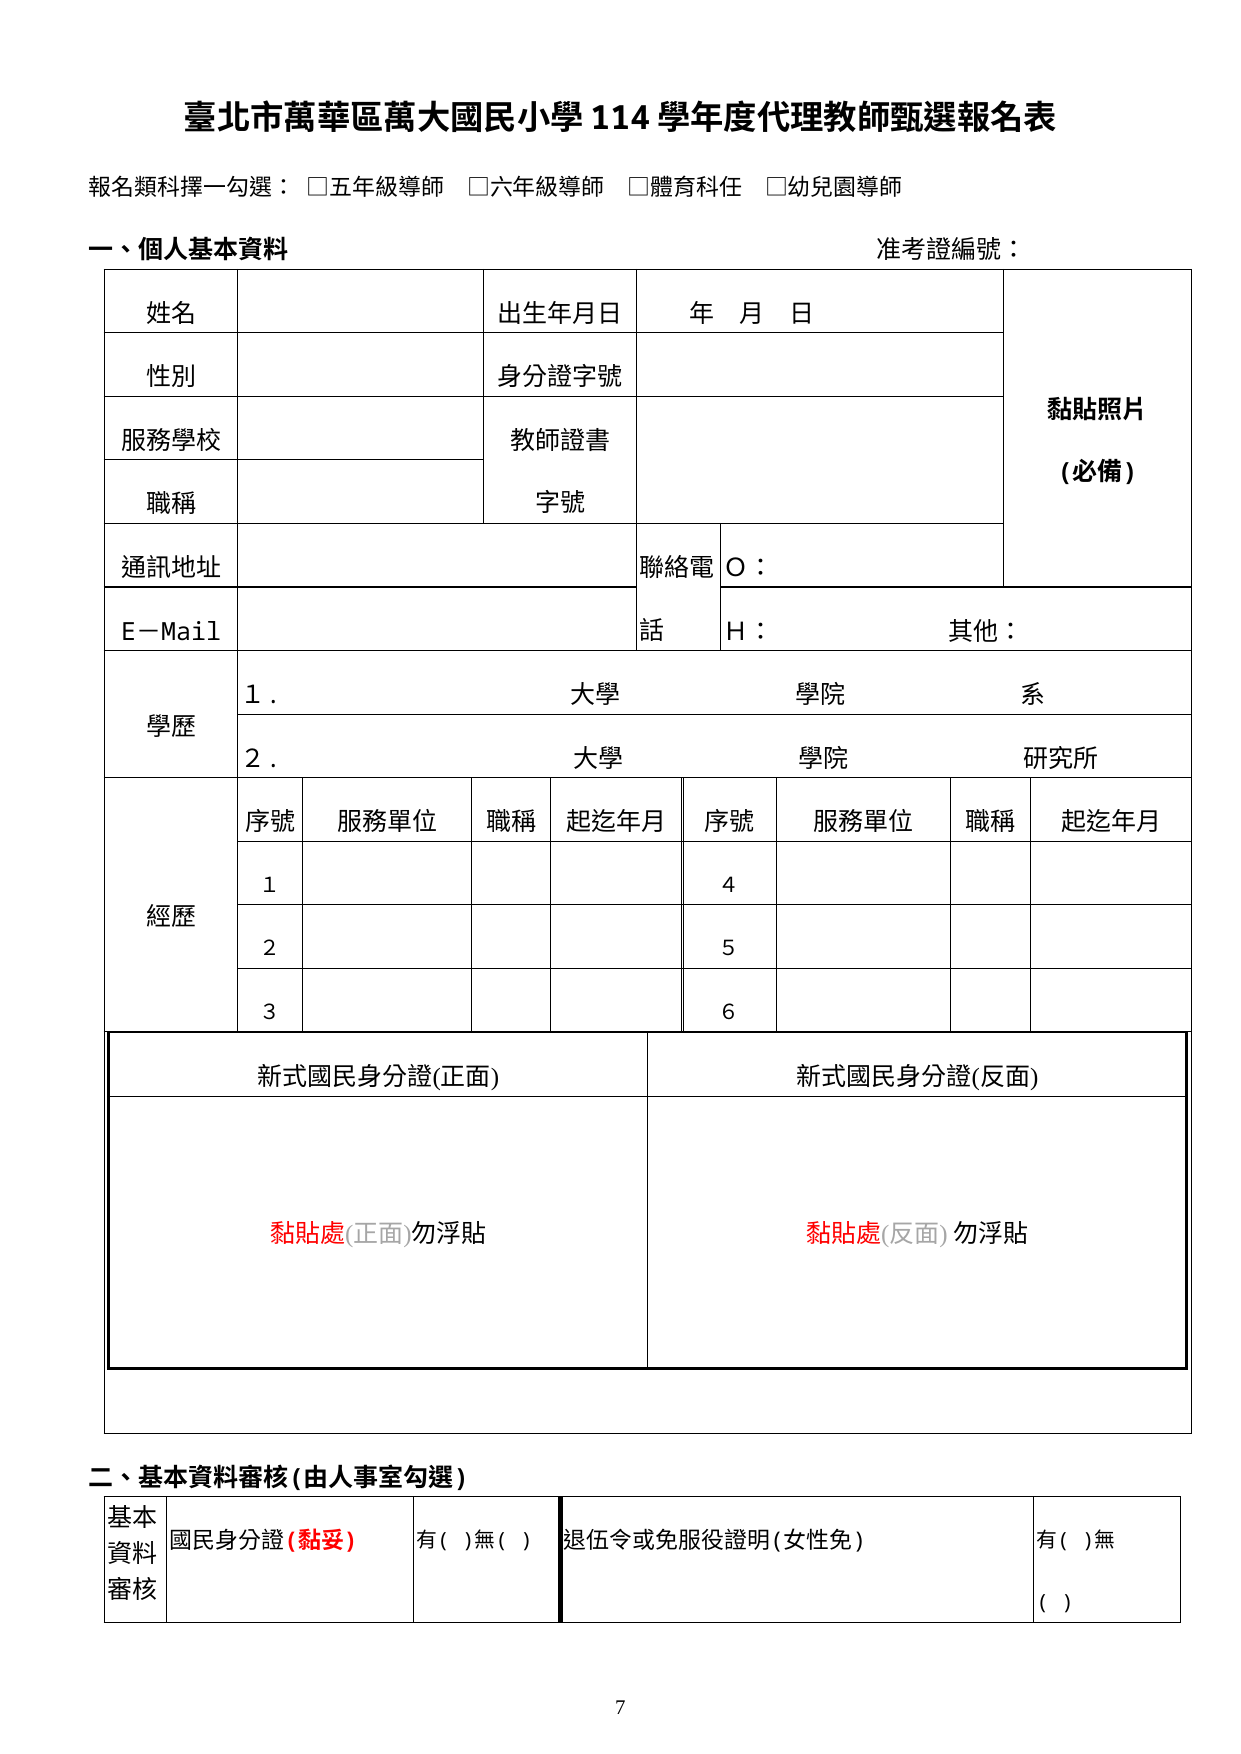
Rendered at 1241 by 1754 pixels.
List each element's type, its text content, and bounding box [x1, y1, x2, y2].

table_cell [1031, 905, 1191, 968]
table_header 退伍令或免服役證明(女性免) [563, 1497, 1033, 1622]
table_cell [303, 905, 471, 968]
table_cell 序號 [238, 778, 302, 841]
table_cell １. 大學 學院 系 [238, 651, 1191, 713]
table_cell 職稱 [472, 778, 550, 841]
table_cell 身分證字號 [484, 333, 636, 396]
table_cell 學歷 [105, 651, 237, 777]
table_cell 服務單位 [777, 778, 950, 841]
table_cell [951, 969, 1030, 1031]
table_cell ６ [684, 969, 776, 1031]
table_cell [637, 397, 1003, 523]
table_cell 經歷 [105, 778, 237, 1031]
table_cell 黏貼處(反面) 勿浮貼 [648, 1097, 1185, 1367]
table_header 出生年月日 [484, 270, 636, 332]
table_cell 起迄年月 [1031, 778, 1191, 841]
table_cell ４ [684, 842, 776, 904]
table_header 黏貼照片 (必備) [1004, 270, 1191, 586]
text 二、基本資料審核(由人事室勾選) [89, 1433, 1152, 1496]
table_cell E－Mail [105, 588, 237, 650]
table_cell [472, 842, 550, 904]
table_cell [303, 842, 471, 904]
table_cell 服務單位 [303, 778, 471, 841]
table_cell 黏貼處(正面)勿浮貼 [110, 1097, 647, 1367]
table_cell [777, 842, 950, 904]
table_header 姓名 [105, 270, 237, 332]
table_cell Ｈ： 其他： [721, 588, 1191, 650]
table_cell 聯絡電話 [637, 524, 720, 650]
table_header 新式國民身分證(正面) [110, 1033, 647, 1096]
table_header 年 月 日 [637, 270, 1003, 332]
table_cell [1031, 842, 1191, 904]
table_cell 起迄年月 [551, 778, 681, 841]
table_cell [238, 588, 636, 650]
table_cell [472, 905, 550, 968]
table_cell 服務學校 [105, 397, 237, 459]
table_cell ２. 大學 學院 研究所 [238, 715, 1191, 777]
table_header 新式國民身分證(反面) [648, 1033, 1185, 1096]
table_cell [105, 1032, 1191, 1432]
table_header 有( )無( ) [1034, 1497, 1155, 1622]
table_cell 教師證書 字號 [484, 397, 636, 523]
table_cell 序號 [684, 778, 776, 841]
table_cell [303, 969, 471, 1031]
table_cell [637, 333, 1003, 396]
table_cell Ｏ： [721, 524, 1003, 586]
table_cell [472, 969, 550, 1031]
table_cell [777, 969, 950, 1031]
table_cell [1031, 969, 1191, 1031]
table_cell ２ [238, 905, 302, 968]
table_cell [551, 842, 681, 904]
table_cell [951, 905, 1030, 968]
table_cell [238, 333, 483, 396]
table_cell [551, 905, 681, 968]
table_header [238, 270, 483, 332]
table_cell 職稱 [951, 778, 1030, 841]
table_cell 性別 [105, 333, 237, 396]
table_cell 通訊地址 [105, 524, 237, 586]
table_header 國民身分證(黏妥) [167, 1497, 413, 1622]
table_header 有( )無( ) [414, 1497, 558, 1622]
table_cell 職稱 [105, 460, 237, 523]
text 一、個人基本資料 准考證編號： [89, 206, 1152, 269]
table_cell [777, 905, 950, 968]
table_cell ５ [684, 905, 776, 968]
table_cell [238, 397, 483, 459]
table_cell １ [238, 842, 302, 904]
table_cell ３ [238, 969, 302, 1031]
table_cell [551, 969, 681, 1031]
table_cell [951, 842, 1030, 904]
text 臺北市萬華區萬大國民小學114學年度代理教師甄選報名表 [89, 74, 1152, 136]
table_cell [238, 460, 483, 523]
table_header 基本資料審核 [105, 1497, 166, 1622]
table_cell [238, 524, 636, 586]
text 報名類科擇一勾選： □五年級導師 □六年級導師 □體育科任 □幼兒園導師 [89, 144, 1152, 206]
table_header [1155, 1497, 1180, 1622]
